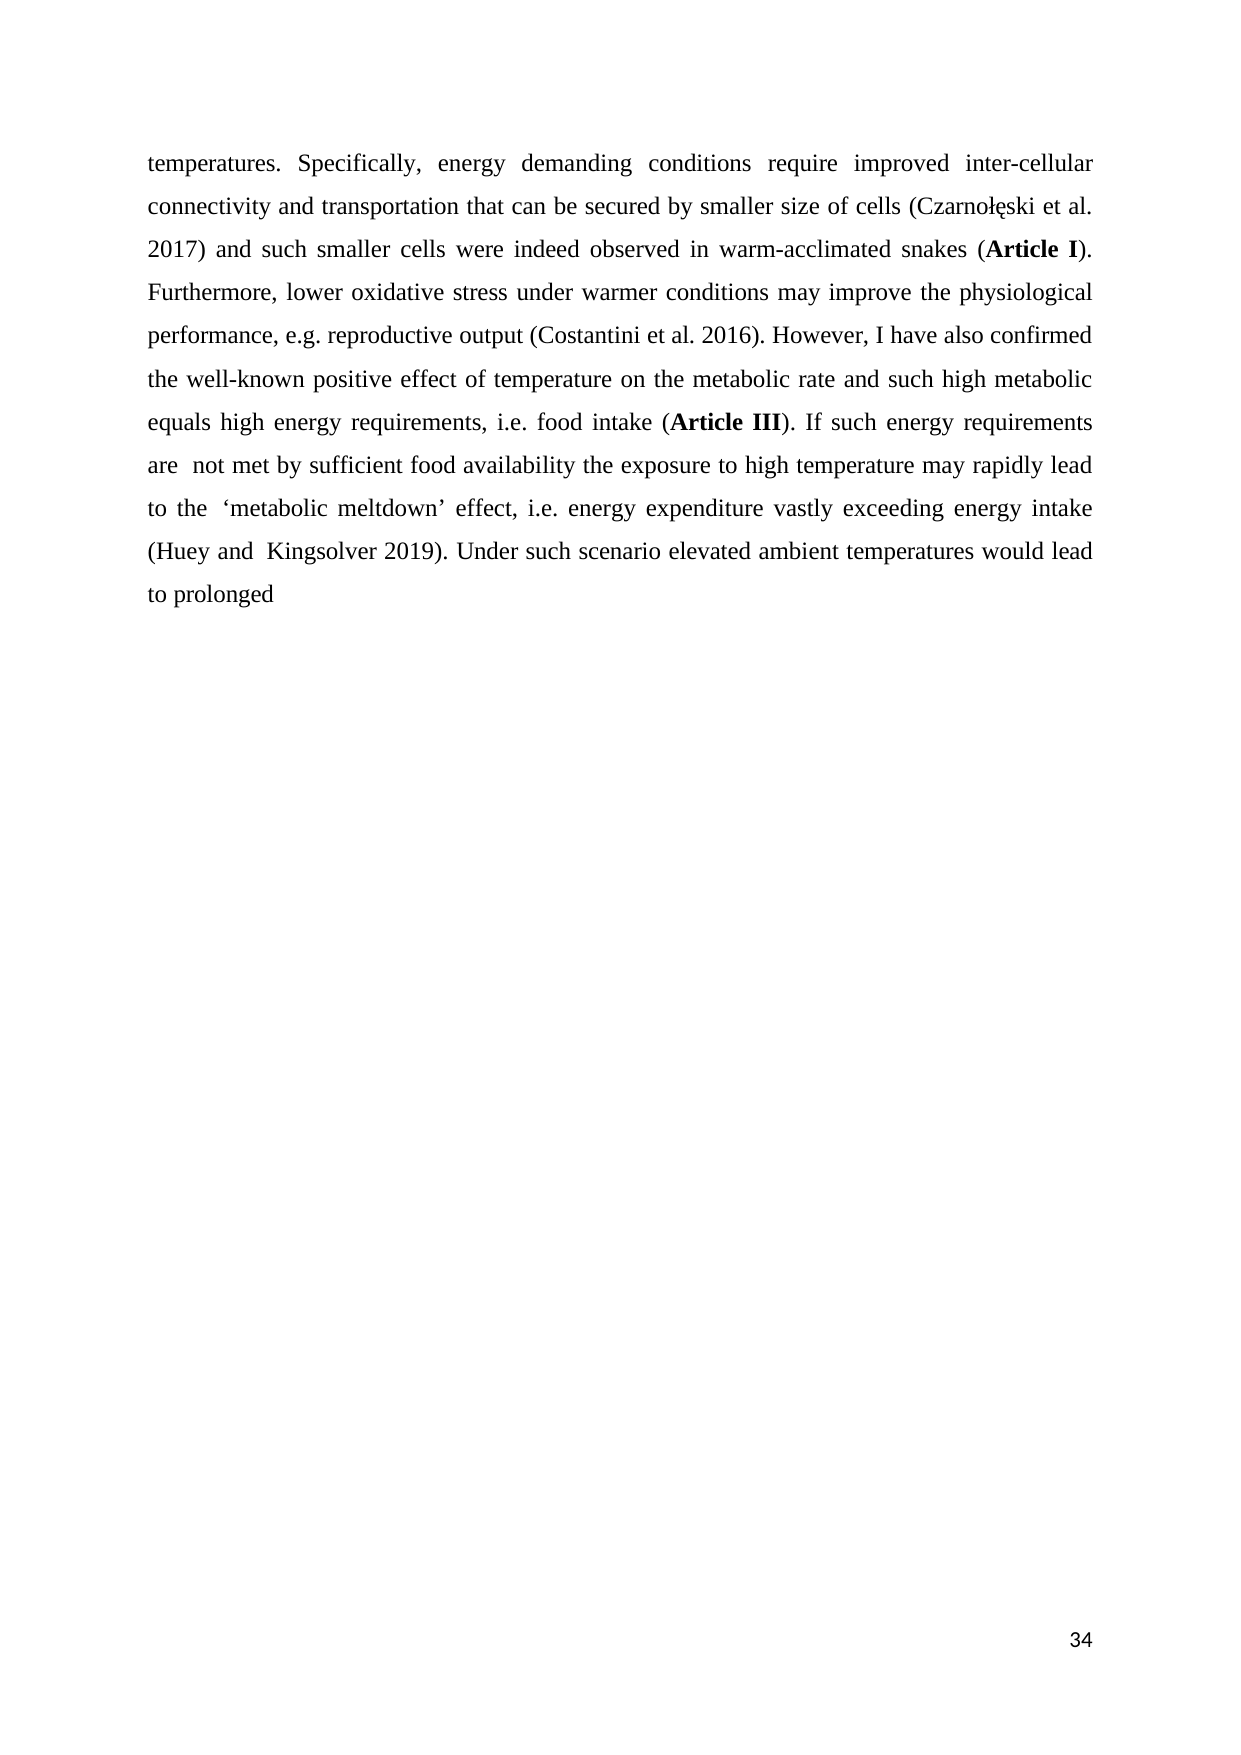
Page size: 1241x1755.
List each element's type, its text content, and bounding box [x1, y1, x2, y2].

text 34 [1069, 1627, 1095, 1652]
text temperatures. Specifically, energy demanding conditions require improved inter-cellular connectivity and transportation that can be secured by smaller size of cells (Czarnołęski et al. 2017) and such smaller cells were indeed observed in warm-acclimated snakes (Article I). Furthermore, lower oxidative stress under warmer conditions may improve the physiological performance, e.g. reproductive output (Costantini et al. 2016). However, I have also confirmed the well-known positive effect of temperature on the metabolic rate and such high metabolic equals high energy requirements, i.e. food intake (Article III). If such energy requirements are not met by sufficient food availability the exposure to high temperature may rapidly lead to the ‘metabolic meltdown’ effect, i.e. energy expenditure vastly exceeding energy intake (Huey and Kingsolver 2019). Under such scenario elevated ambient temperatures would lead to prolonged [147, 148, 1093, 608]
